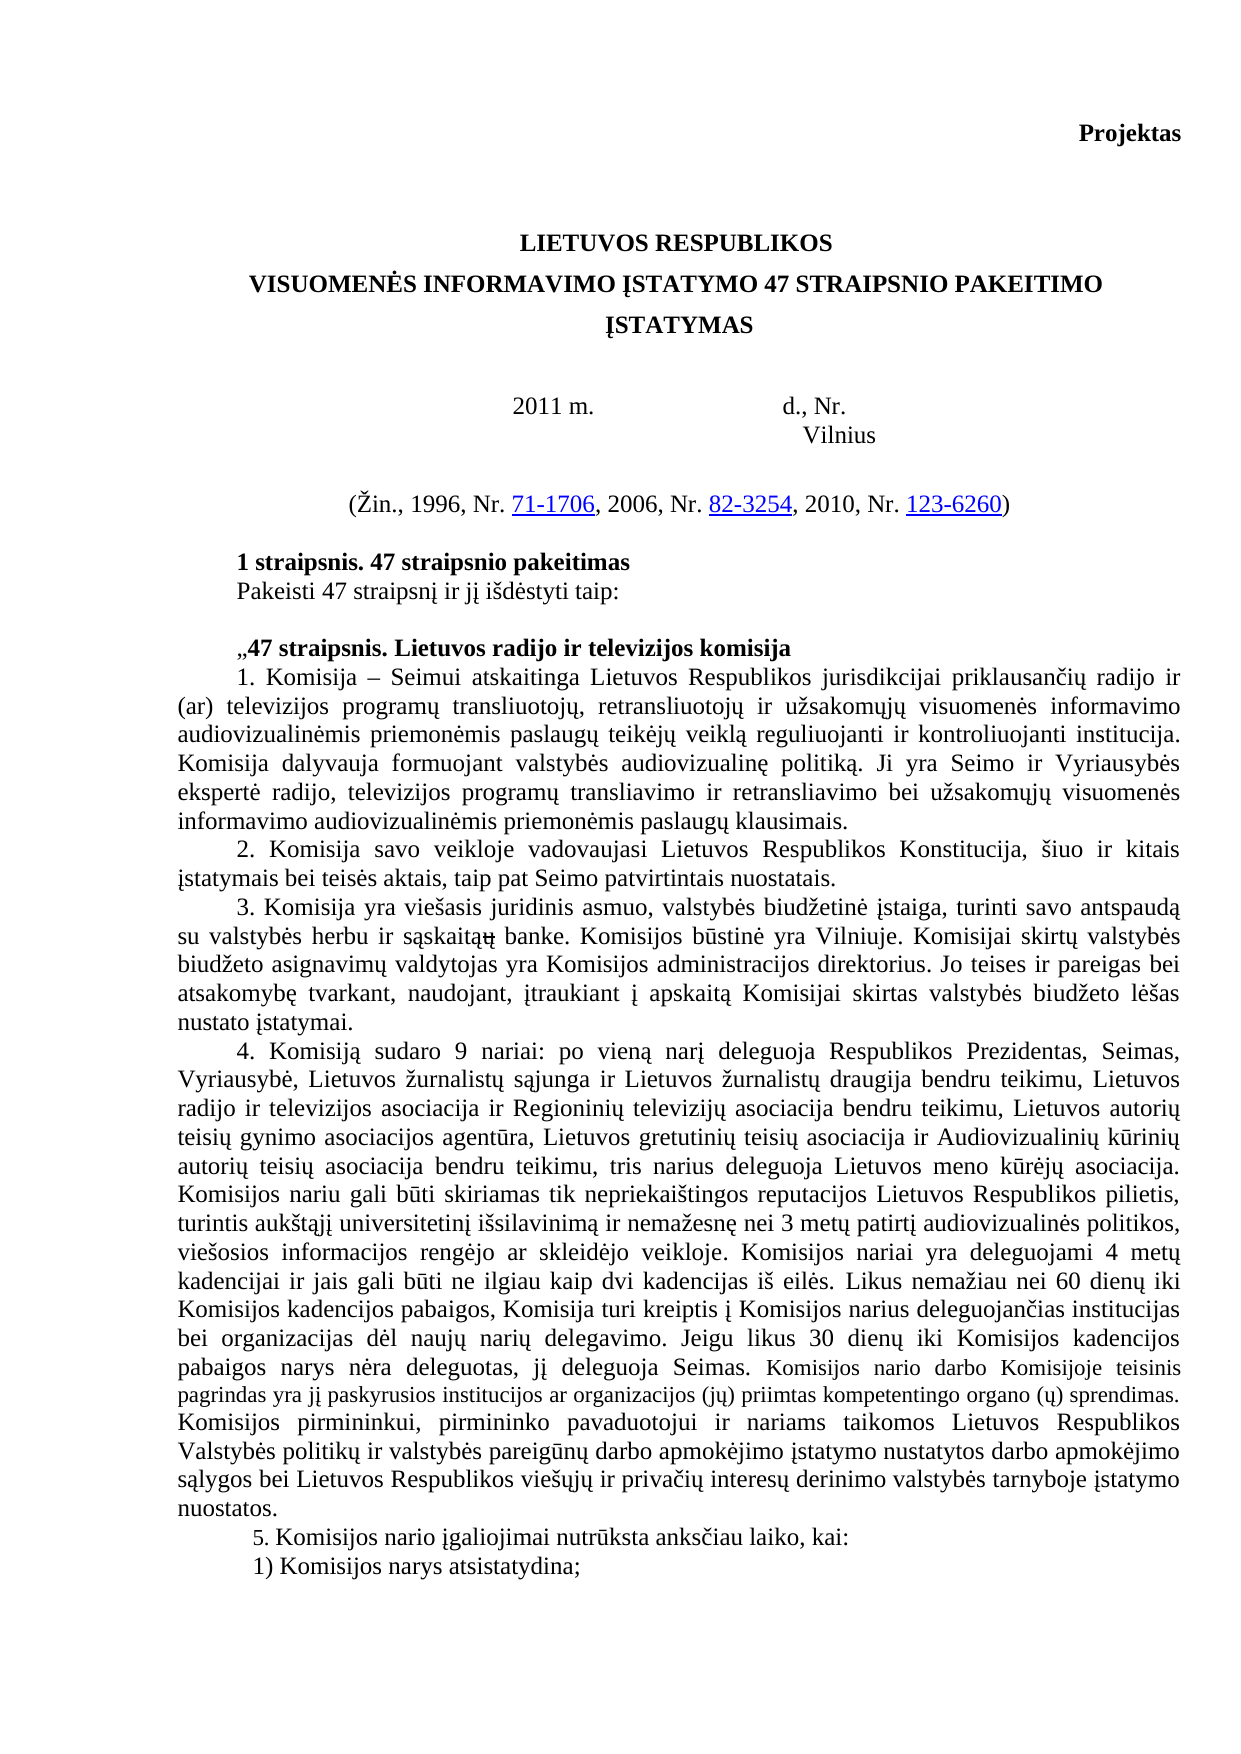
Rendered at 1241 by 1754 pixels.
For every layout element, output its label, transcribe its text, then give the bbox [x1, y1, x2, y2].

text VISUOMENĖS INFORMAVIMO ĮSTATYMO 47 STRAIPSNIo PAKEITIMO [177, 269, 1181, 298]
text 5. Komisijos nario įgaliojimai nutrūksta anksčiau laiko, kai: [177, 1522, 1181, 1551]
text 3. Komisija yra viešasis juridinis asmuo, valstybės biudžetinė įstaiga, turinti savo antspaudą su valstybės herbu ir sąskaitąų banke. Komisijos būstinė yra Vilniuje. Komisijai skirtų valstybės biudžeto asignavimų valdytojas yra Komisijos administracijos direktorius. Jo teises ir pareigas bei atsakomybę tvarkant, naudojant, įtraukiant į apskaitą Komisijai skirtas valstybės biudžeto lėšas nustato įstatymai. [177, 892, 1181, 1036]
text 1. Komisija – Seimui atskaitinga Lietuvos Respublikos jurisdikcijai priklausančių radijo ir (ar) televizijos programų transliuotojų, retransliuotojų ir užsakomųjų visuomenės informavimo audiovizualinėmis priemonėmis paslaugų teikėjų veiklą reguliuojanti ir kontroliuojanti institucija. Komisija dalyvauja formuojant valstybės audiovizualinę politiką. Ji yra Seimo ir Vyriausybės ekspertė radijo, televizijos programų transliavimo ir retransliavimo bei užsakomųjų visuomenės informavimo audiovizualinėmis priemonėmis paslaugų klausimais. [177, 662, 1181, 834]
text „47 straipsnis. Lietuvos radijo ir televizijos komisija [207, 633, 1181, 662]
text 1) Komisijos narys atsistatydina; [177, 1551, 1181, 1579]
text 4. Komisiją sudaro 9 nariai: po vieną narį deleguoja Respublikos Prezidentas, Seimas, Vyriausybė, Lietuvos žurnalistų sąjunga ir Lietuvos žurnalistų draugija bendru teikimu, Lietuvos radijo ir televizijos asociacija ir Regioninių televizijų asociacija bendru teikimu, Lietuvos autorių teisių gynimo asociacijos agentūra, Lietuvos gretutinių teisių asociacija ir Audiovizualinių kūrinių autorių teisių asociacija bendru teikimu, tris narius deleguoja Lietuvos meno kūrėjų asociacija. Komisijos nariu gali būti skiriamas tik nepriekaištingos reputacijos Lietuvos Respublikos pilietis, turintis aukštąjį universitetinį išsilavinimą ir nemažesnę nei 3 metų patirtį audiovizualinės politikos, viešosios informacijos rengėjo ar skleidėjo veikloje. Komisijos nariai yra deleguojami 4 metų kadencijai ir jais gali būti ne ilgiau kaip dvi kadencijas iš eilės. Likus nemažiau nei 60 dienų iki Komisijos kadencijos pabaigos, Komisija turi kreiptis į Komisijos narius deleguojančias institucijas bei organizacijas dėl naujų narių delegavimo. Jeigu likus 30 dienų iki Komisijos kadencijos pabaigos narys nėra deleguotas, jį deleguoja Seimas. Komisijos nario darbo Komisijoje teisinis pagrindas yra jį paskyrusios institucijos ar organizacijos (jų) priimtas kompetentingo organo (ų) sprendimas. Komisijos pirmininkui, pirmininko pavaduotojui ir nariams taikomos Lietuvos Respublikos Valstybės politikų ir valstybės pareigūnų darbo apmokėjimo įstatymo nustatytos darbo apmokėjimo sąlygos bei Lietuvos Respublikos viešųjų ir privačių interesų derinimo valstybės tarnyboje įstatymo nuostatos. [177, 1036, 1181, 1522]
text ĮSTATYMAS [177, 310, 1181, 338]
text LIETUVOS RESPUBLIKOS [177, 228, 1181, 257]
text (Žin., 1996, Nr. 71-1706, 2006, Nr. 82-3254, 2010, Nr. 123-6260) [177, 489, 1181, 518]
text Projektas [282, 118, 1181, 147]
text 1 straipsnis. 47 straipsnio pakeitimas [207, 547, 1181, 576]
text 2011 m. d., Nr. [177, 391, 1181, 420]
text 2. Komisija savo veikloje vadovaujasi Lietuvos Respublikos Konstitucija, šiuo ir kitais įstatymais bei teisės aktais, taip pat Seimo patvirtintais nuostatais. [177, 834, 1181, 892]
text Pakeisti 47 straipsnį ir jį išdėstyti taip: [177, 576, 1181, 604]
text Vilnius [312, 420, 1181, 449]
